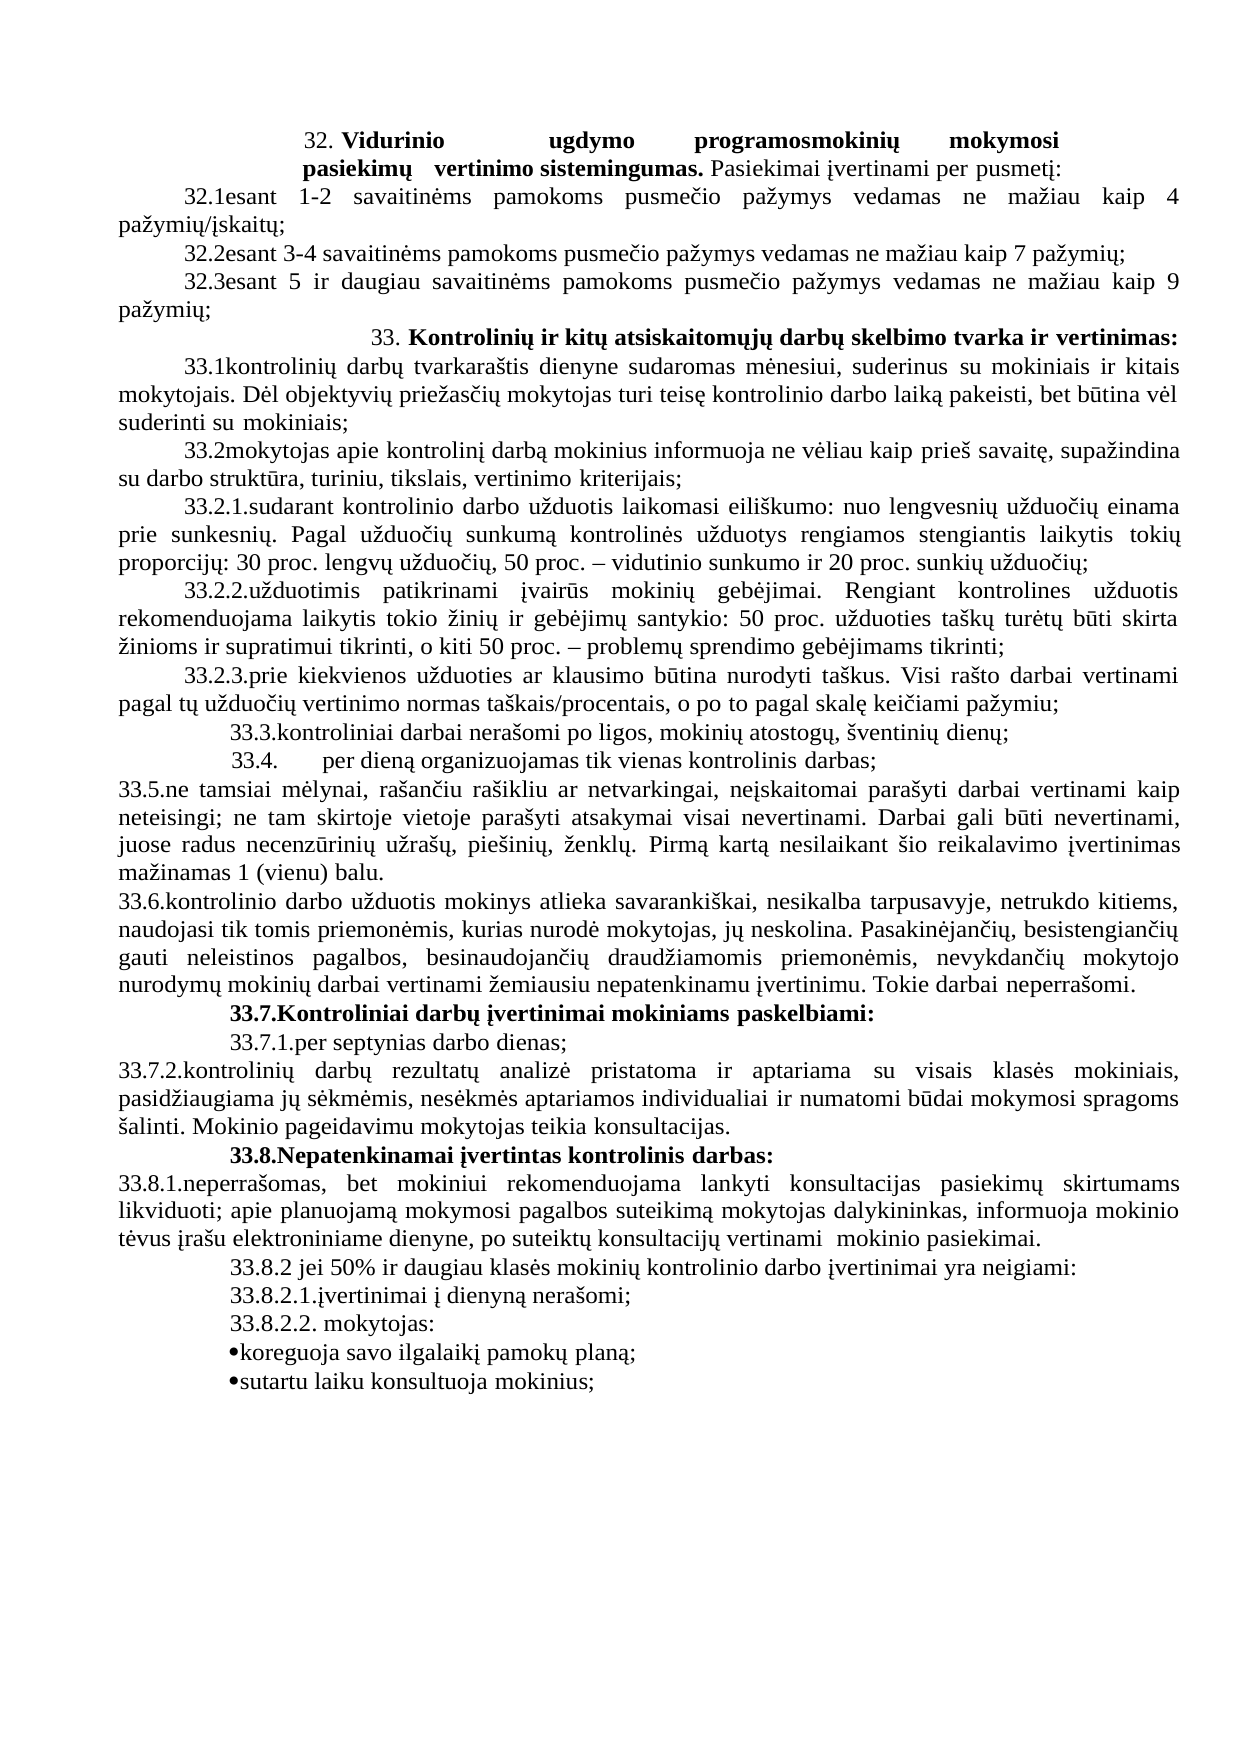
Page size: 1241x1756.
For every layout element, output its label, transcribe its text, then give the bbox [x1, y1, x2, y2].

subtitle Nepatenkinamai įvertintas kontrolinis darbas: [229, 1141, 1207, 1168]
list esant 1-2 savaitinėms pamokoms pusmečio pažymys vedamas ne mažiau kaip 4 pažymių/įskaitų; [118, 182, 1181, 238]
list kontroliniai darbai nerašomi po ligos, mokinių atostogų, šventinių dienų; [141, 718, 1207, 745]
list ne tamsiai mėlynai, rašančiu rašikliu ar netvarkingai, neįskaitomai parašyti darbai vertinami kaip neteisingi; ne tam skirtoje vietoje parašyti atsakymai visai nevertinami. Darbai gali būti nevertinami, juose radus necenzūrinių užrašų, piešinių, ženklų. Pirmą kartą nesilaikant šio reikalavimo įvertinimas mažinamas 1 (vienu) balu. [118, 775, 1182, 886]
list kontrolinio darbo užduotis mokinys atlieka savarankiškai, nesikalba tarpusavyje, netrukdo kitiems, naudojasi tik tomis priemonėmis, kurias nurodė mokytojas, jų neskolina. Pasakinėjančių, besistengiančių gauti neleistinos pagalbos, besinaudojančių draudžiamomis priemonėmis, nevykdančių mokytojo nurodymų mokinių darbai vertinami žemiausiu nepatenkinamu įvertinimu. Tokie darbai neperrašomi. [118, 887, 1180, 998]
list esant 5 ir daugiau savaitinėms pamokoms pusmečio pažymys vedamas ne mažiau kaip 9 pažymių; [118, 267, 1181, 323]
list koreguoja savo ilgalaikį pamokų planą; [229, 1338, 1207, 1366]
list per dieną organizuojamas tik vienas kontrolinis darbas; [231, 746, 1207, 774]
list kontrolinių darbų tvarkaraštis dienyne sudaromas mėnesiui, suderinus su mokiniais ir kitais mokytojais. Dėl objektyvių priežasčių mokytojas turi teisę kontrolinio darbo laiką pakeisti, bet būtina vėl suderinti su mokiniais; [118, 352, 1180, 435]
subtitle Kontrolinių ir kitų atsiskaitomųjų darbų skelbimo tvarka ir vertinimas: [371, 323, 1207, 351]
list kontrolinių darbų rezultatų analizė pristatoma ir aptariama su visais klasės mokiniais, pasidžiaugiama jų sėkmėmis, nesėkmės aptariamos individualiai ir numatomi būdai mokymosi spragoms šalinti. Mokinio pageidavimu mokytojas teikia konsultacijas. [118, 1056, 1180, 1140]
list neperrašomas, bet mokiniui rekomenduojama lankyti konsultacijas pasiekimų skirtumams likviduoti; apie planuojamą mokymosi pagalbos suteikimą mokytojas dalykininkas, informuoja mokinio tėvus įrašu elektroniniame dienyne, po suteiktų konsultacijų vertinami mokinio pasiekimai. [118, 1168, 1181, 1252]
subtitle Kontroliniai darbų įvertinimai mokiniams paskelbiami: [229, 999, 1207, 1027]
list sutartu laiku konsultuoja mokinius; [229, 1367, 1207, 1394]
list mokytojas apie kontrolinį darbą mokinius informuoja ne vėliau kaip prieš savaitę, supažindina su darbo struktūra, turiniu, tikslais, vertinimo kriterijais; [118, 436, 1181, 492]
text 33.8.2 jei 50% ir daugiau klasės mokinių kontrolinio darbo įvertinimai yra neigiami: 33.8.2.1.įvertinimai į dienyną nerašomi; [229, 1253, 1118, 1308]
list per septynias darbo dienas; [141, 1027, 1207, 1055]
list Vidurinio ugdymo programos mokinių mokymosi pasiekimų vertinimo sistemingumas. Pasiekimai įvertinami per pusmetį: [236, 126, 1180, 182]
list užduotimis patikrinami įvairūs mokinių gebėjimai. Rengiant kontrolines užduotis rekomenduojama laikytis tokio žinių ir gebėjimų santykio: 50 proc. užduoties taškų turėtų būti skirta žinioms ir supratimui tikrinti, o kiti 50 proc. – problemų sprendimo gebėjimams tikrinti; [118, 576, 1180, 659]
list prie kiekvienos užduoties ar klausimo būtina nurodyti taškus. Visi rašto darbai vertinami pagal tų užduočių vertinimo normas taškais/procentais, o po to pagal skalę keičiami pažymiu; [118, 661, 1181, 716]
list sudarant kontrolinio darbo užduotis laikomasi eiliškumo: nuo lengvesnių užduočių einama prie sunkesnių. Pagal užduočių sunkumą kontrolinės užduotys rengiamos stengiantis laikytis tokių proporcijų: 30 proc. lengvų užduočių, 50 proc. – vidutinio sunkumo ir 20 proc. sunkių užduočių; [118, 492, 1181, 575]
text 33.8.2.2. mokytojas: [229, 1309, 1207, 1336]
list esant 3-4 savaitinėms pamokoms pusmečio pažymys vedamas ne mažiau kaip 7 pažymių; [118, 239, 1181, 266]
